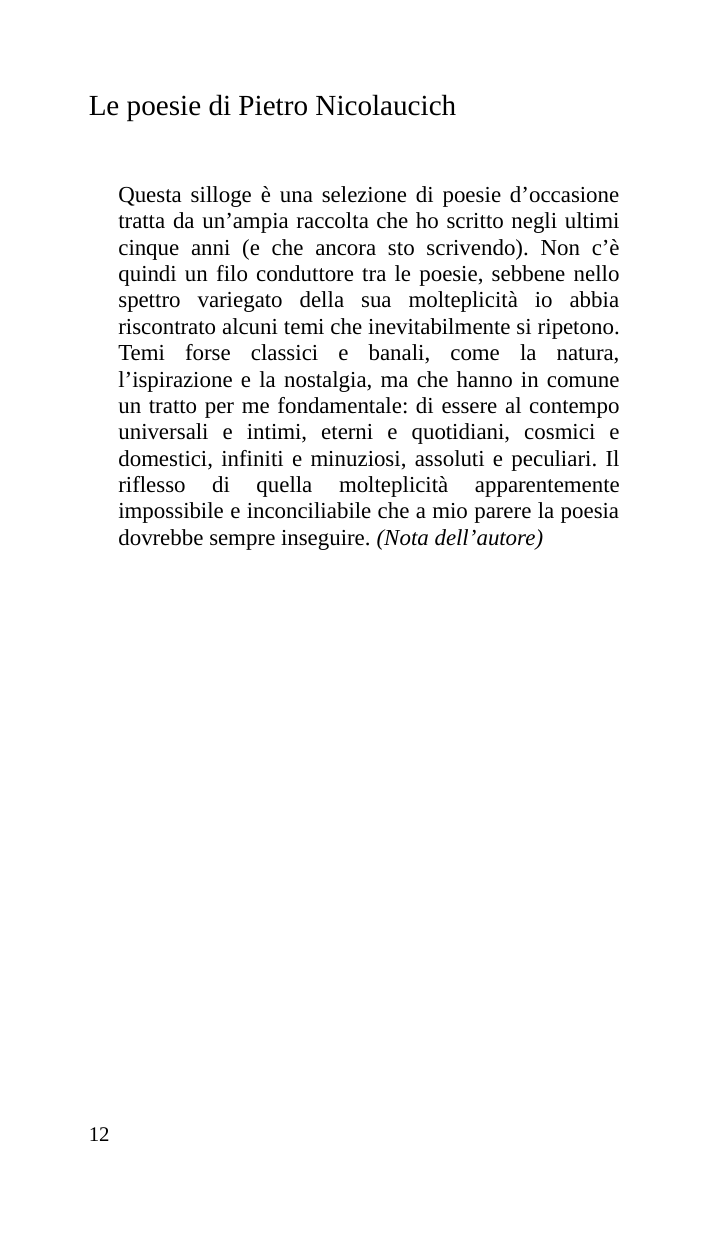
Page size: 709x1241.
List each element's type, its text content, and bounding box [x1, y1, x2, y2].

text Le poesie di Pietro Nicolaucich [88, 88, 620, 122]
text Questa silloge è una selezione di poesie d’occasione tratta da un’ampia raccolta che ho scritto negli ultimi cinque anni (e che ancora sto scrivendo). Non c’è quindi un filo conduttore tra le poesie, sebbene nello spettro variegato della sua molteplicità io abbia riscontrato alcuni temi che inevitabilmente si ripetono. Temi forse classici e banali, come la natura, l’ispirazione e la nostalgia, ma che hanno in comune un tratto per me fondamentale: di essere al contempo universali e intimi, eterni e quotidiani, cosmici e domestici, infiniti e minuziosi, assoluti e peculiari. Il riflesso di quella molteplicità apparentemente impossibile e inconciliabile che a mio parere la poesia dovrebbe sempre inseguire. (Nota dell’autore) [118, 181, 620, 550]
